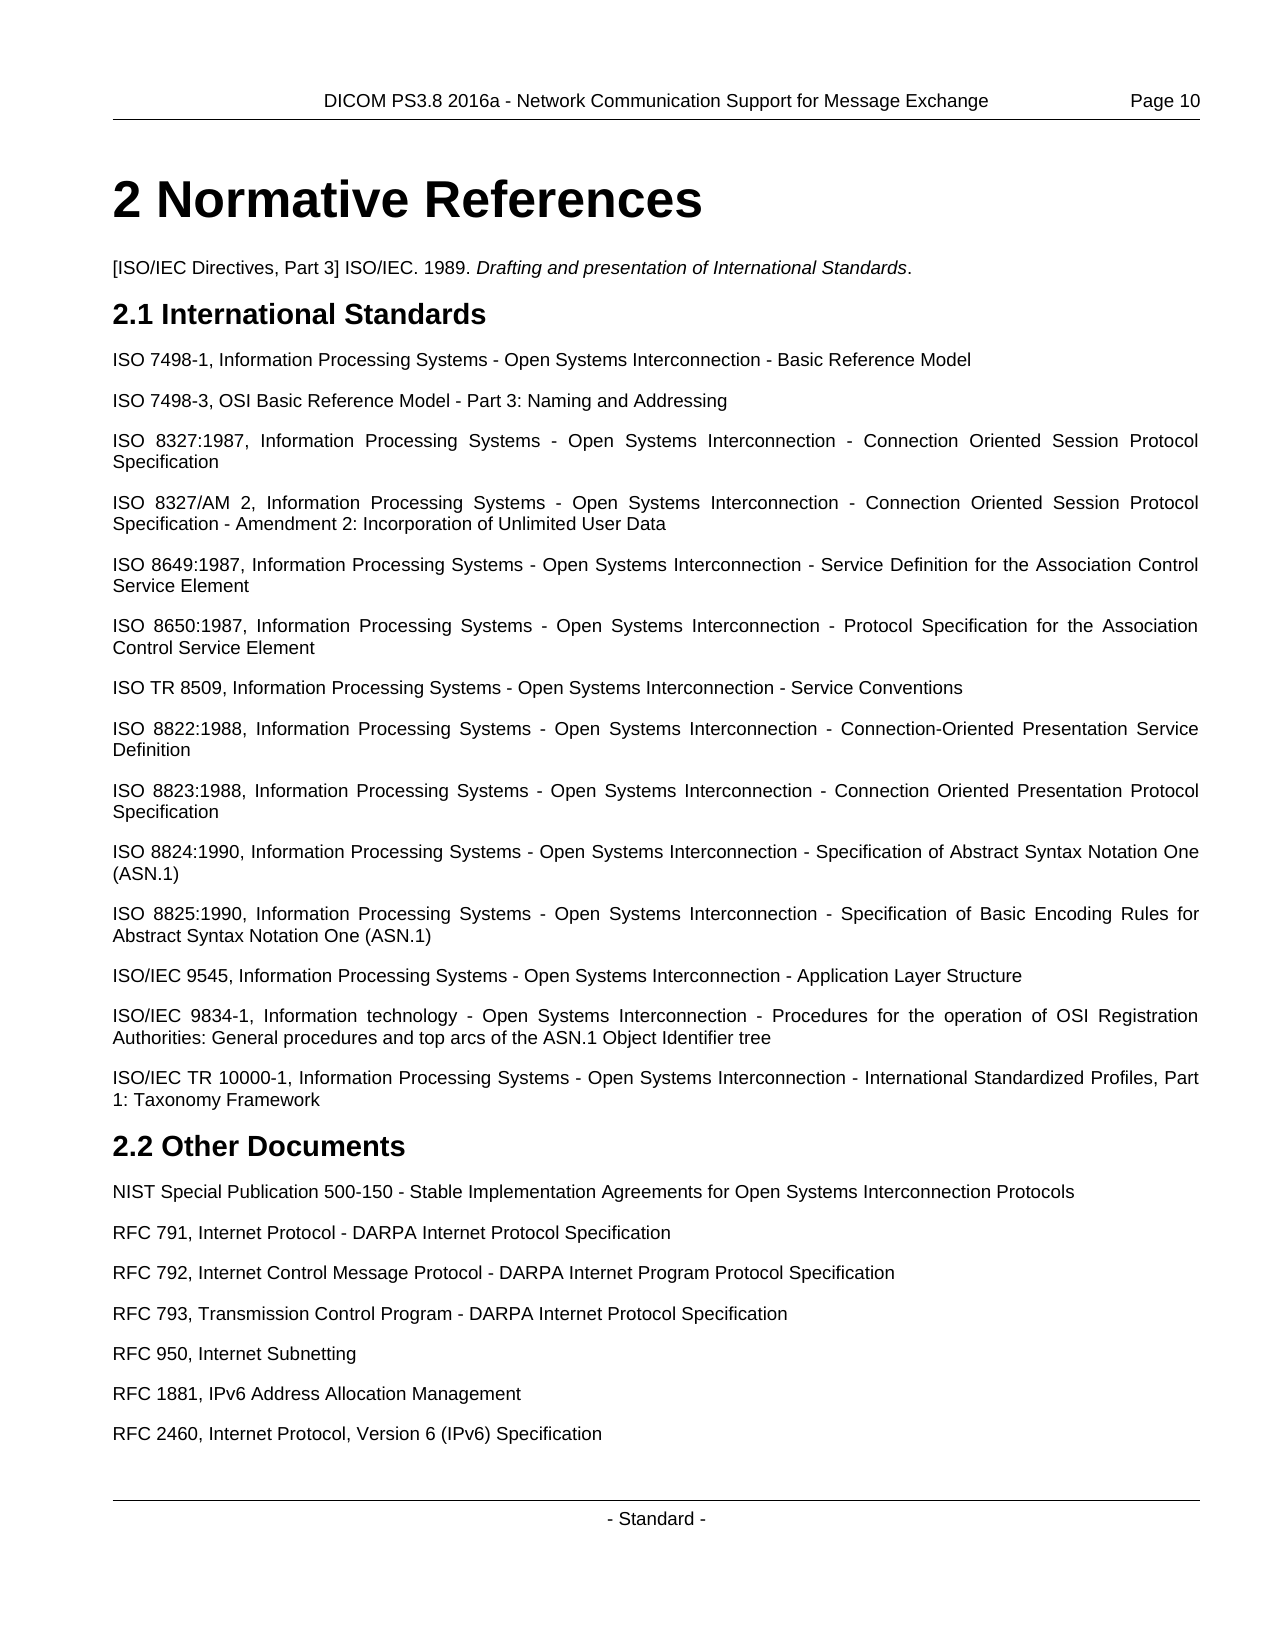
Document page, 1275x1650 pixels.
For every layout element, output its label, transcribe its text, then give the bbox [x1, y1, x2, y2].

text RFC 2460, Internet Protocol, Version 6 (IPv6) Specification [112, 1423, 1200, 1445]
text 2 Normative References [112, 169, 1200, 228]
text ISO/IEC 9834-1, Information technology - Open Systems Interconnection - Procedures for the operation of OSI Registration Authorities: General procedures and top arcs of the ASN.1 Object Identifier tree [112, 1005, 1200, 1048]
text RFC 792, Internet Control Message Protocol - DARPA Internet Program Protocol Specification [112, 1262, 1200, 1283]
text ISO 7498-1, Information Processing Systems - Open Systems Interconnection - Basic Reference Model [112, 349, 1200, 371]
text RFC 793, Transmission Control Program - DARPA Internet Protocol Specification [112, 1302, 1200, 1324]
text 2.2 Other Documents [112, 1129, 1200, 1163]
text ISO TR 8509, Information Processing Systems - Open Systems Interconnection - Service Conventions [112, 677, 1200, 699]
text 2.1 International Standards [112, 297, 1200, 330]
text [ISO/IEC Directives, Part 3] ISO/IEC. 1989. Drafting and presentation of International Standards. [112, 256, 1200, 278]
text ISO 8823:1988, Information Processing Systems - Open Systems Interconnection - Connection Oriented Presentation Protocol Specification [112, 779, 1200, 822]
text ISO 8327/AM 2, Information Processing Systems - Open Systems Interconnection - Connection Oriented Session Protocol Specification - Amendment 2: Incorporation of Unlimited User Data [112, 492, 1200, 535]
text ISO/IEC TR 10000-1, Information Processing Systems - Open Systems Interconnection - International Standardized Profiles, Part 1: Taxonomy Framework [112, 1067, 1200, 1110]
text RFC 950, Internet Subnetting [112, 1343, 1200, 1364]
text ISO 8822:1988, Information Processing Systems - Open Systems Interconnection - Connection-Oriented Presentation Service Definition [112, 717, 1200, 761]
text ISO/IEC 9545, Information Processing Systems - Open Systems Interconnection - Application Layer Structure [112, 965, 1200, 987]
text RFC 1881, IPv6 Address Allocation Management [112, 1383, 1200, 1404]
text ISO 8650:1987, Information Processing Systems - Open Systems Interconnection - Protocol Specification for the Association Control Service Element [112, 615, 1200, 658]
text RFC 791, Internet Protocol - DARPA Internet Protocol Specification [112, 1222, 1200, 1243]
text ISO 7498-3, OSI Basic Reference Model - Part 3: Naming and Addressing [112, 389, 1200, 411]
text ISO 8649:1987, Information Processing Systems - Open Systems Interconnection - Service Definition for the Association Control Service Element [112, 553, 1200, 597]
text ISO 8327:1987, Information Processing Systems - Open Systems Interconnection - Connection Oriented Session Protocol Specification [112, 430, 1200, 473]
text ISO 8825:1990, Information Processing Systems - Open Systems Interconnection - Specification of Basic Encoding Rules for Abstract Syntax Notation One (ASN.1) [112, 903, 1200, 946]
text ISO 8824:1990, Information Processing Systems - Open Systems Interconnection - Specification of Abstract Syntax Notation One (ASN.1) [112, 841, 1200, 884]
text NIST Special Publication 500-150 - Stable Implementation Agreements for Open Systems Interconnection Protocols [112, 1181, 1200, 1203]
